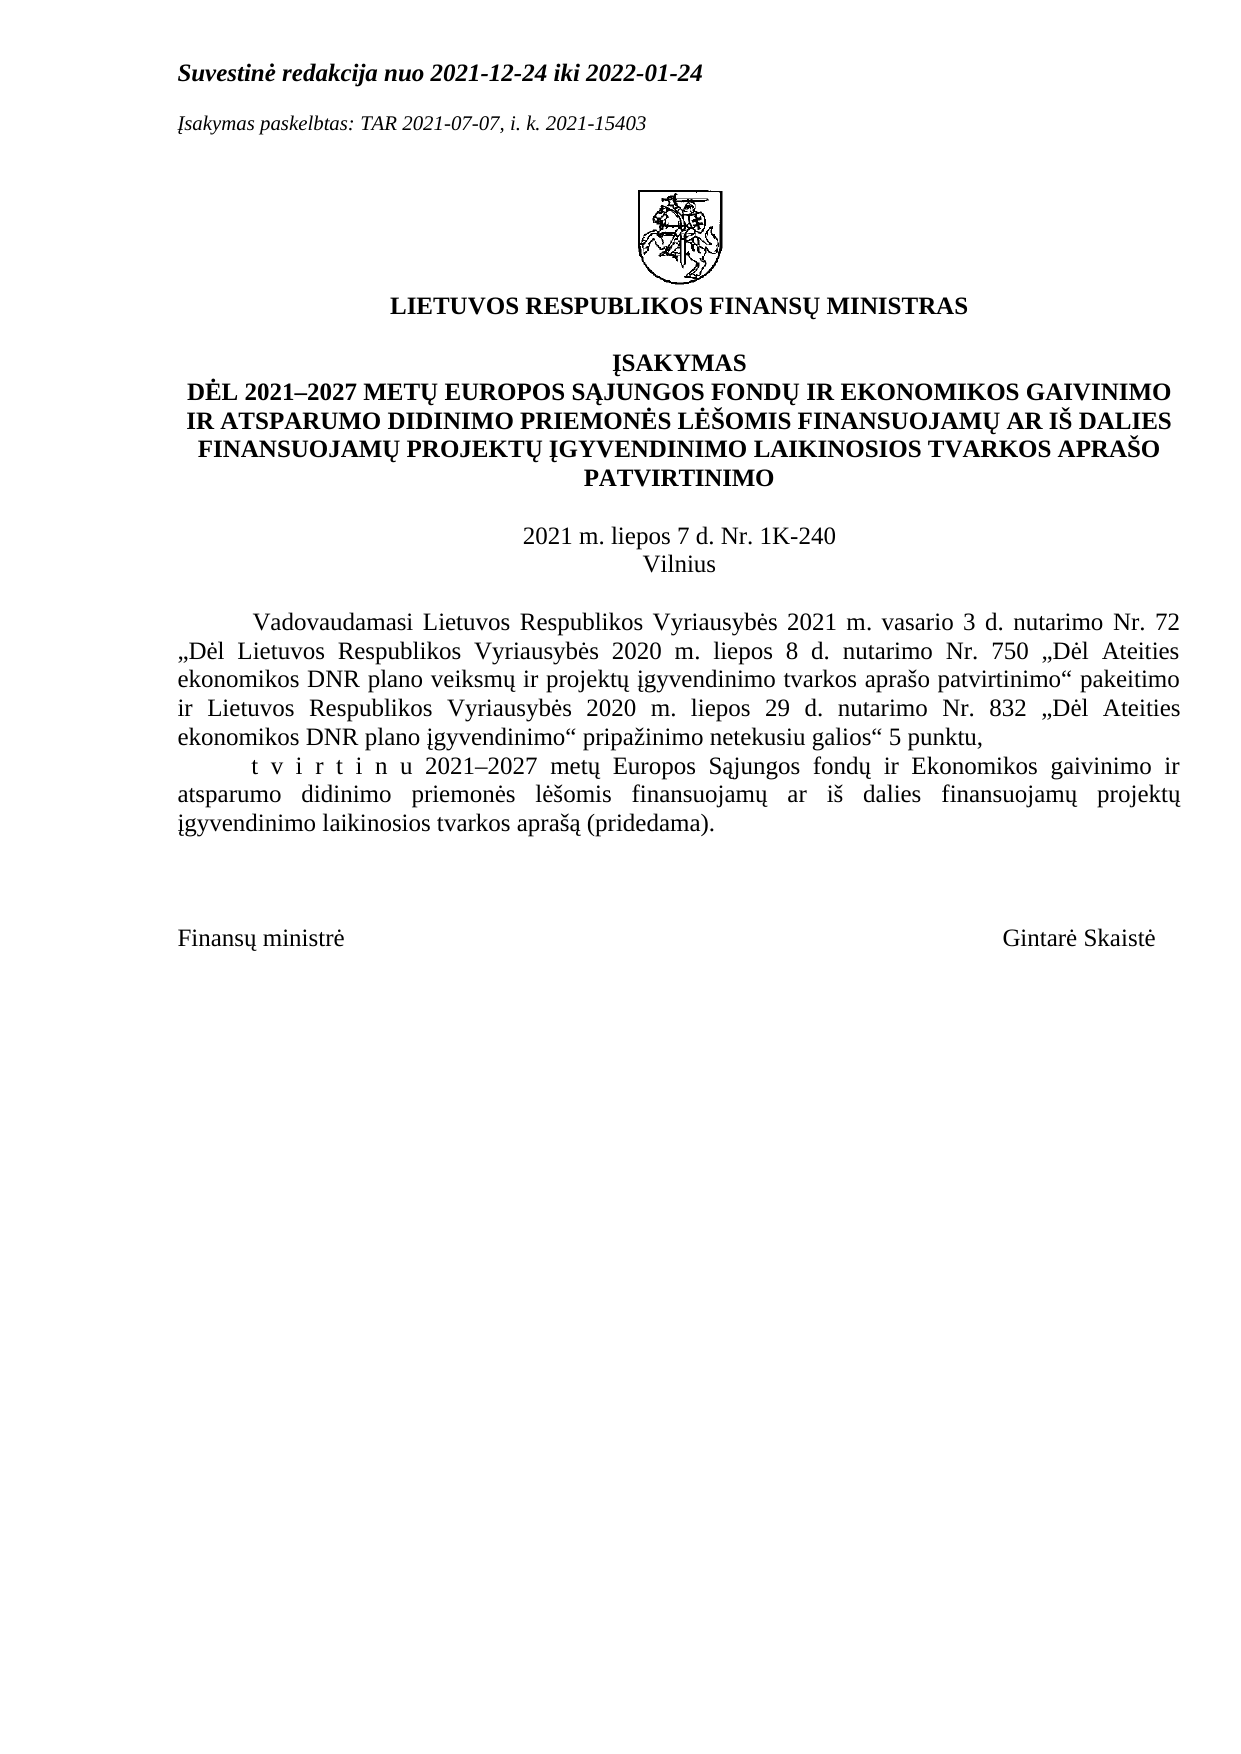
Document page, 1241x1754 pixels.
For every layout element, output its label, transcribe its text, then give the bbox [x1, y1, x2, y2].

text ĮSAKYMAS [177, 348, 1181, 377]
text 2021 m. liepos 7 d. Nr. 1K-240 [177, 521, 1181, 549]
text Finansų ministrė Gintarė Skaistė [177, 923, 1181, 952]
text Vadovaudamasi Lietuvos Respublikos Vyriausybės 2021 m. vasario 3 d. nutarimo Nr. 72 „Dėl Lietuvos Respublikos Vyriausybės 2020 m. liepos 8 d. nutarimo Nr. 750 „Dėl Ateities ekonomikos DNR plano veiksmų ir projektų įgyvendinimo tvarkos aprašo patvirtinimo“ pakeitimo ir Lietuvos Respublikos Vyriausybės 2020 m. liepos 29 d. nutarimo Nr. 832 „Dėl Ateities ekonomikos DNR plano įgyvendinimo“ pripažinimo netekusiu galios“ 5 punktu, [177, 607, 1181, 751]
text LIETUVOS RESPUBLIKOS FINANSŲ MINISTRAS [177, 291, 1181, 319]
text t v i r t i n u 2021–2027 metų Europos Sąjungos fondų ir Ekonomikos gaivinimo ir atsparumo didinimo priemonės lėšomis finansuojamų ar iš dalies finansuojamų projektų įgyvendinimo laikinosios tvarkos aprašą (pridedama). [177, 751, 1181, 837]
text Įsakymas paskelbtas: TAR 2021-07-07, i. k. 2021-15403 [177, 111, 1181, 135]
text Vilnius [177, 549, 1181, 578]
text Suvestinė redakcija nuo 2021-12-24 iki 2022-01-24 [177, 58, 1181, 87]
text DĖL 2021–2027 METŲ EUROPOS SĄJUNGOS FONDŲ IR EKONOMIKOS GAIVINIMO IR ATSPARUMO DIDINIMO PRIEMONĖS LĖŠOMIS FINANSUOJAMŲ AR IŠ DALIES FINANSUOJAMŲ PROJEKTŲ ĮGYVENDINIMO LAIKINOSIOS TVARKOS APRAŠO PATVIRTINIMO [177, 377, 1181, 492]
